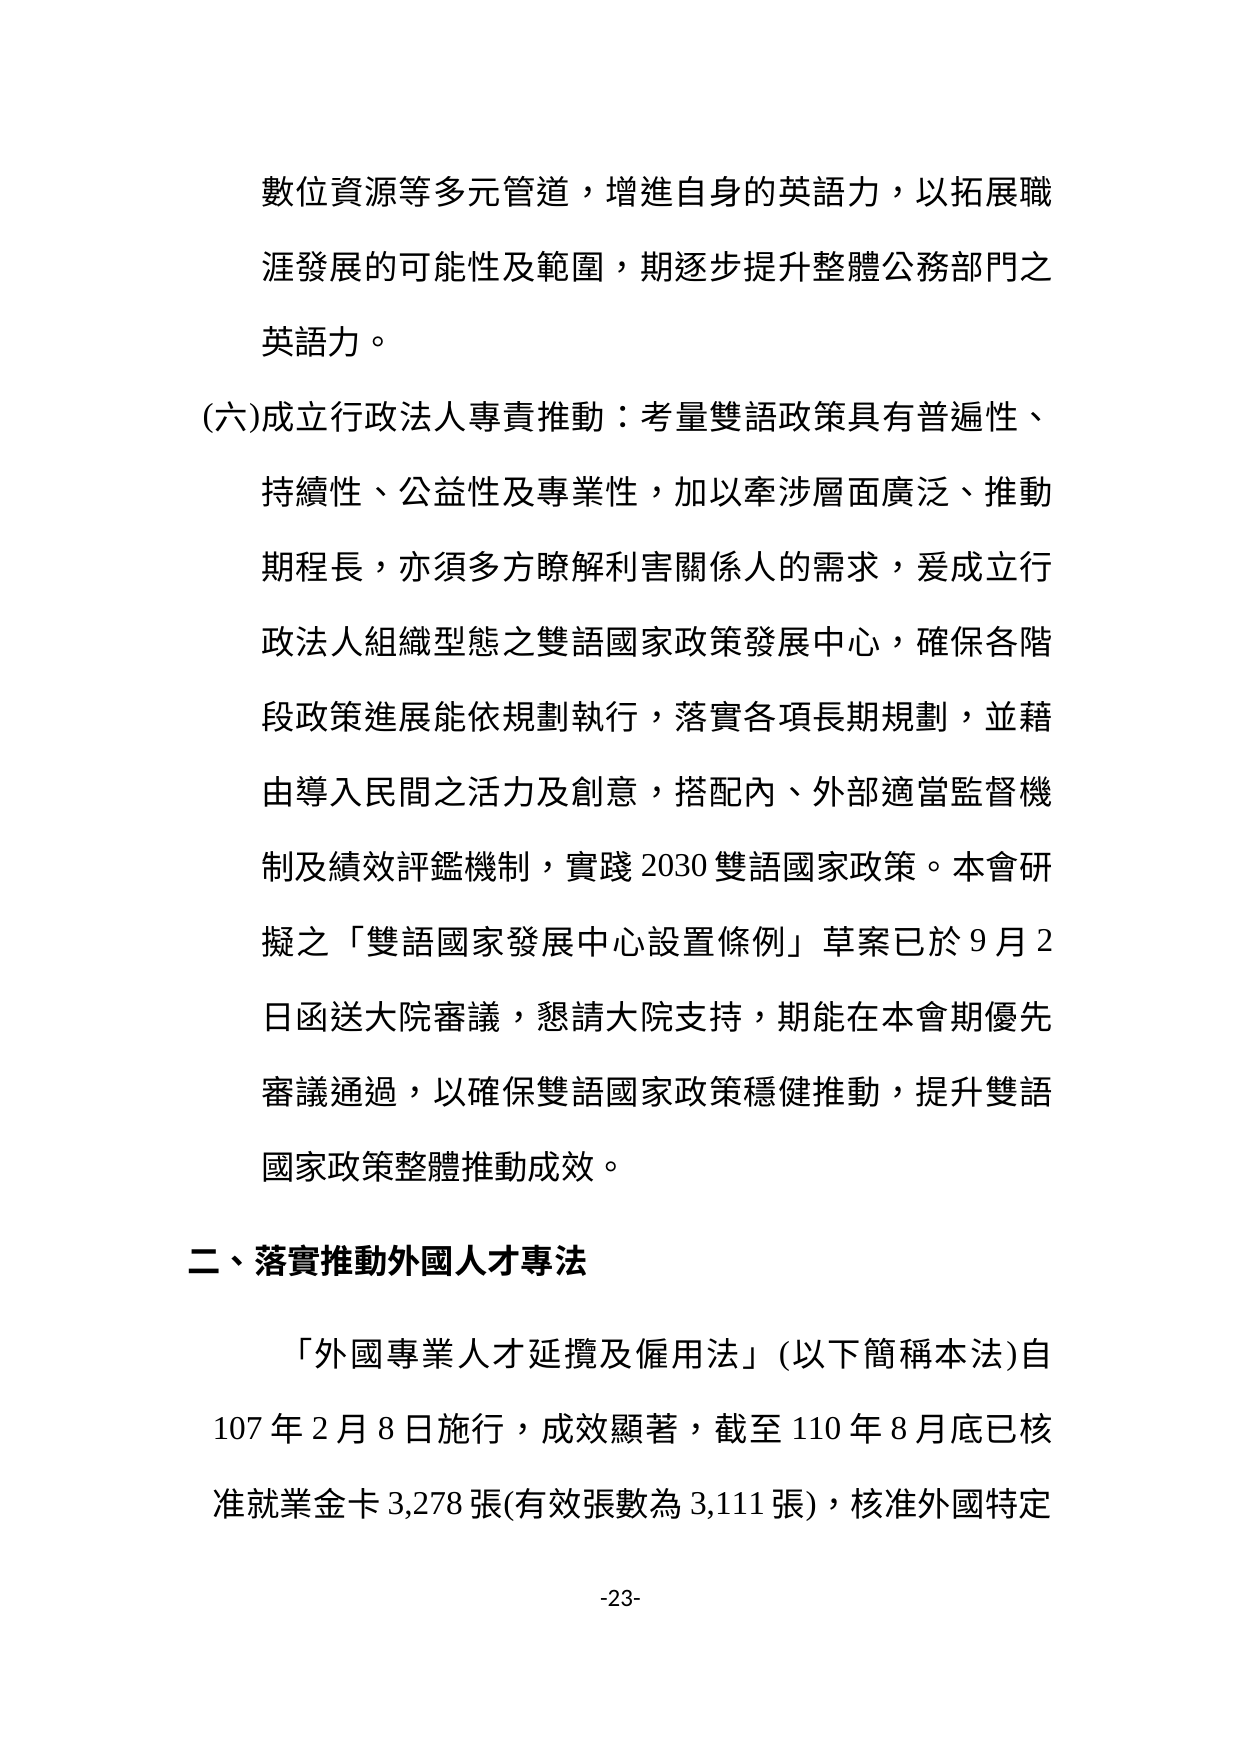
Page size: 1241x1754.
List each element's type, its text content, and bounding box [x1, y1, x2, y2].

text 「外國專業人才延攬及僱用法」(以下簡稱本法)自107年2月8日施行，成效顯著，截至110年8月底已核准就業金卡3,278張(有效張數為3,111張)，核准外國特定 [212, 1315, 1053, 1540]
text (六)成立行政法人專責推動：考量雙語政策具有普遍性、持續性、公益性及專業性，加以牽涉層面廣泛、推動期程長，亦須多方瞭解利害關係人的需求，爰成立行政法人組織型態之雙語國家政策發展中心，確保各階段政策進展能依規劃執行，落實各項長期規劃，並藉由導入民間之活力及創意，搭配內、外部適當監督機制及績效評鑑機制，實踐2030雙語國家政策。本會研擬之「雙語國家發展中心設置條例」草案已於9月2日函送大院審議，懇請大院支持，期能在本會期優先審議通過，以確保雙語國家政策穩健推動，提升雙語國家政策整體推動成效。 [202, 377, 1053, 1202]
text 數位資源等多元管道，增進自身的英語力，以拓展職涯發展的可能性及範圍，期逐步提升整體公務部門之英語力。 [202, 152, 1053, 377]
subtitle 二、落實推動外國人才專法 [187, 1221, 1053, 1296]
